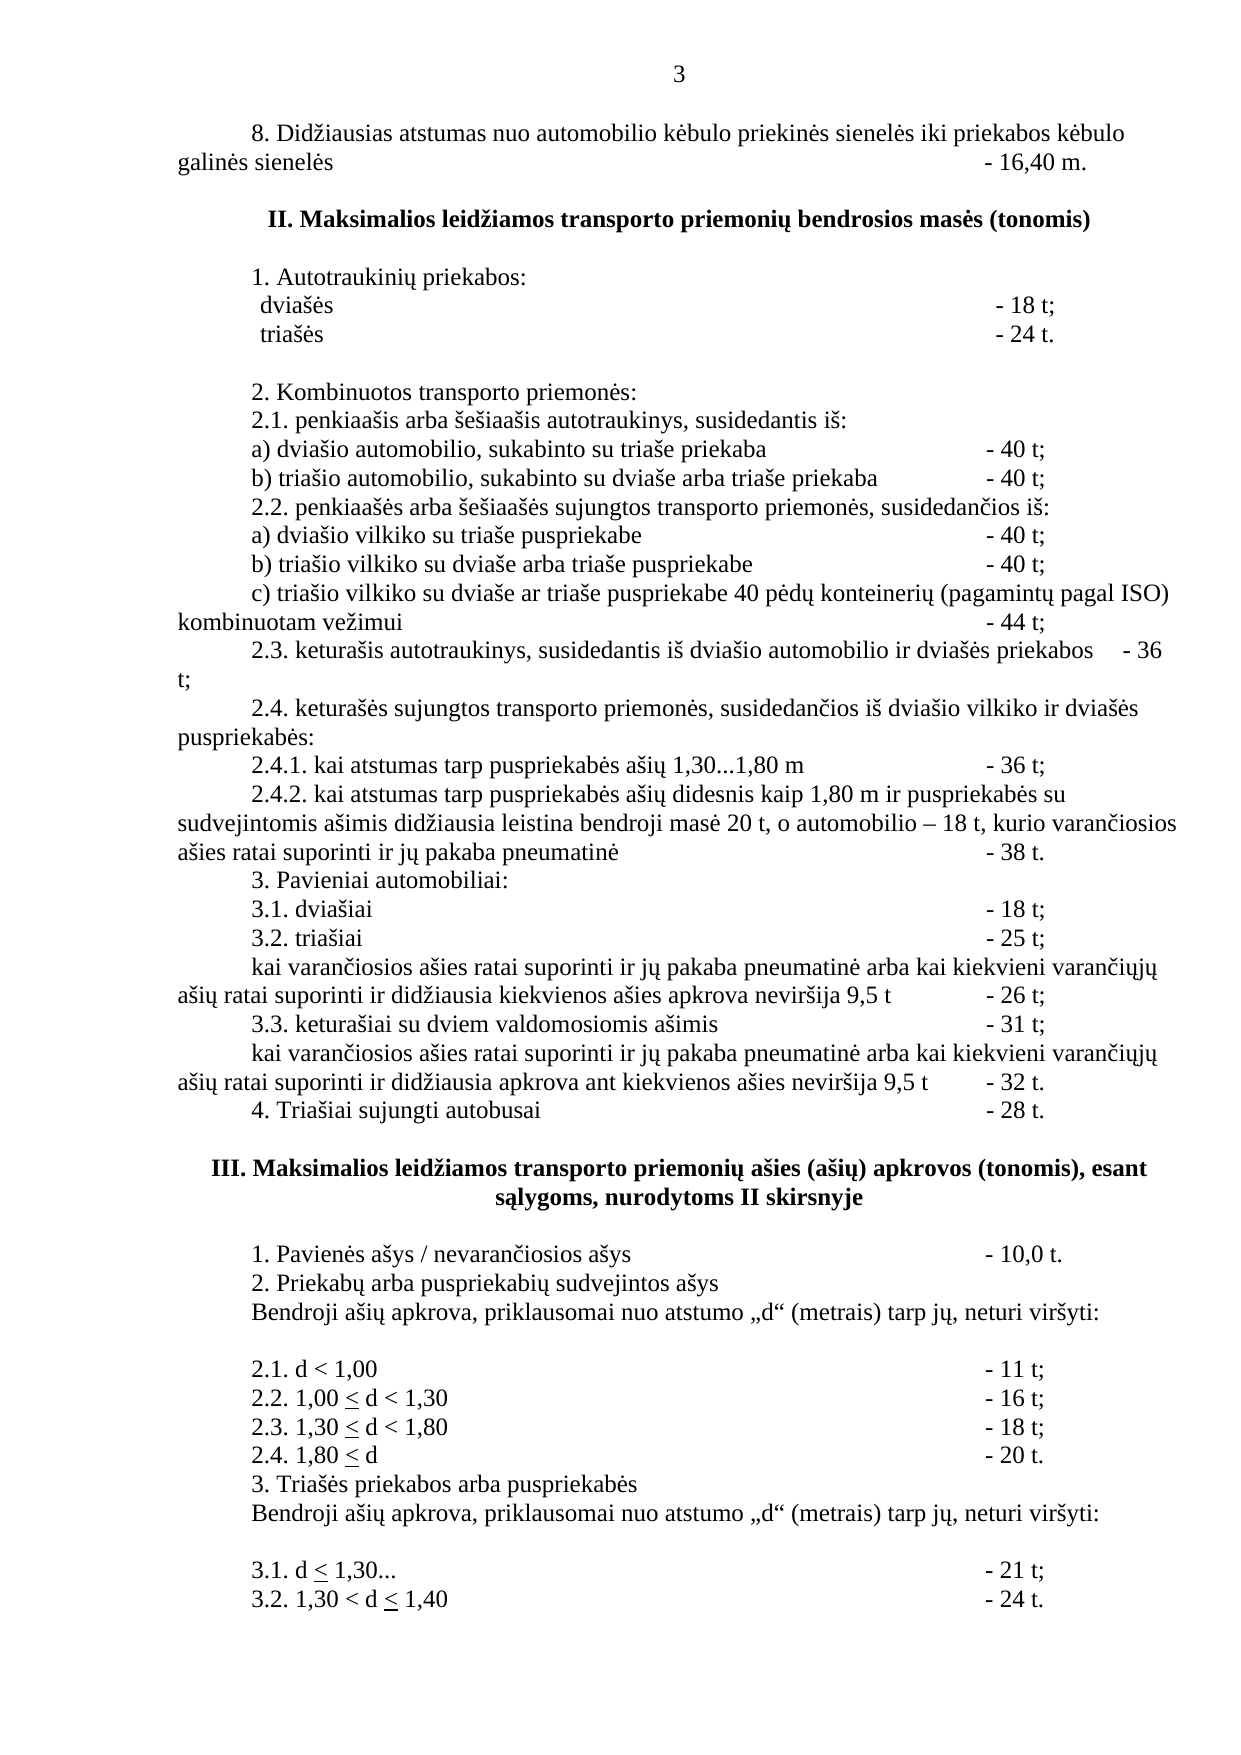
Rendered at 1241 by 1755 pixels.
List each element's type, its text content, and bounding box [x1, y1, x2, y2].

text 3. Triašės priekabos arba puspriekabės [251, 1469, 1181, 1498]
text 2. Kombinuotos transporto priemonės: [177, 377, 1181, 406]
text II. Maksimalios leidžiamos transporto priemonių bendrosios masės (tonomis) [177, 204, 1181, 233]
text a) dviašio vilkiko su triaše puspriekabe - 40 t; [177, 521, 1181, 549]
text Bendroji ašių apkrova, priklausomai nuo atstumo „d“ (metrais) tarp jų, neturi viršyti: [251, 1498, 1181, 1556]
text 4. Triašiai sujungti autobusai - 28 t. [177, 1096, 1181, 1124]
text 2. Priekabų arba puspriekabių sudvejintos ašys [251, 1268, 1181, 1297]
text 2.4. keturašės sujungtos transporto priemonės, susidedančios iš dviašio vilkiko ir dviašės puspriekabės: [177, 693, 1181, 751]
text 8. Didžiausias atstumas nuo automobilio kėbulo priekinės sienelės iki priekabos kėbulo galinės sienelės - 16,40 m. [177, 118, 1181, 176]
text 1. Autotraukinių priekabos: [177, 262, 1181, 291]
text 2.2. penkiaašės arba šešiaašės sujungtos transporto priemonės, susidedančios iš: [177, 492, 1181, 521]
text Bendroji ašių apkrova, priklausomai nuo atstumo „d“ (metrais) tarp jų, neturi viršyti: [251, 1297, 1181, 1354]
text kai varančiosios ašies ratai suporinti ir jų pakaba pneumatinė arba kai kiekvieni varančiųjų ašių ratai suporinti ir didžiausia kiekvienos ašies apkrova neviršija 9,5 t - 26 t; [177, 952, 1181, 1009]
table_header dviašės [177, 291, 984, 319]
text 2.2. 1,00 < d < 1,30 - 16 t; [251, 1383, 1181, 1412]
text 2.4.1. kai atstumas tarp puspriekabės ašių 1,30...1,80 m - 36 t; [177, 751, 1181, 779]
text 2.3. 1,30 < d < 1,80 - 18 t; [251, 1412, 1181, 1441]
text kai varančiosios ašies ratai suporinti ir jų pakaba pneumatinė arba kai kiekvieni varančiųjų ašių ratai suporinti ir didžiausia apkrova ant kiekvienos ašies neviršija 9,5 t - 32 t. [177, 1038, 1181, 1096]
table_cell - 24 t. [984, 319, 1181, 348]
text c) triašio vilkiko su dviaše ar triaše puspriekabe 40 pėdų konteinerių (pagamintų pagal ISO) kombinuotam vežimui - 44 t; [177, 578, 1181, 636]
text 3.1. d < 1,30... - 21 t; [251, 1556, 1181, 1584]
text 3.3. keturašiai su dviem valdomosiomis ašimis - 31 t; [177, 1009, 1181, 1038]
text 2.1. penkiaašis arba šešiaašis autotraukinys, susidedantis iš: [177, 406, 1181, 434]
text b) triašio automobilio, sukabinto su dviaše arba triaše priekaba - 40 t; [177, 463, 1181, 492]
text 2.4. 1,80 < d - 20 t. [251, 1441, 1181, 1469]
text a) dviašio automobilio, sukabinto su triaše priekaba - 40 t; [177, 434, 1181, 463]
text 3.2. 1,30 < d < 1,40 - 24 t. [251, 1584, 1181, 1613]
text 2.1. d < 1,00 - 11 t; [251, 1354, 1181, 1383]
table_cell triašės [177, 319, 984, 348]
table_header - 18 t; [984, 291, 1181, 319]
text 2.4.2. kai atstumas tarp puspriekabės ašių didesnis kaip 1,80 m ir puspriekabės su sudvejintomis ašimis didžiausia leistina bendroji masė 20 t, o automobilio – 18 t, kurio varančiosios ašies ratai suporinti ir jų pakaba pneumatinė - 38 t. [177, 779, 1181, 866]
text 3.1. dviašiai - 18 t; [177, 894, 1181, 923]
text III. Maksimalios leidžiamos transporto priemonių ašies (ašių) apkrovos (tonomis), esant sąlygoms, nurodytoms II skirsnyje [177, 1153, 1181, 1211]
text 3.2. triašiai - 25 t; [177, 923, 1181, 952]
text 2.3. keturašis autotraukinys, susidedantis iš dviašio automobilio ir dviašės priekabos - 36 t; [177, 636, 1181, 693]
text 1. Pavienės ašys / nevarančiosios ašys - 10,0 t. [251, 1239, 1181, 1268]
text b) triašio vilkiko su dviaše arba triaše puspriekabe - 40 t; [177, 549, 1181, 578]
text 3. Pavieniai automobiliai: [177, 866, 1181, 894]
